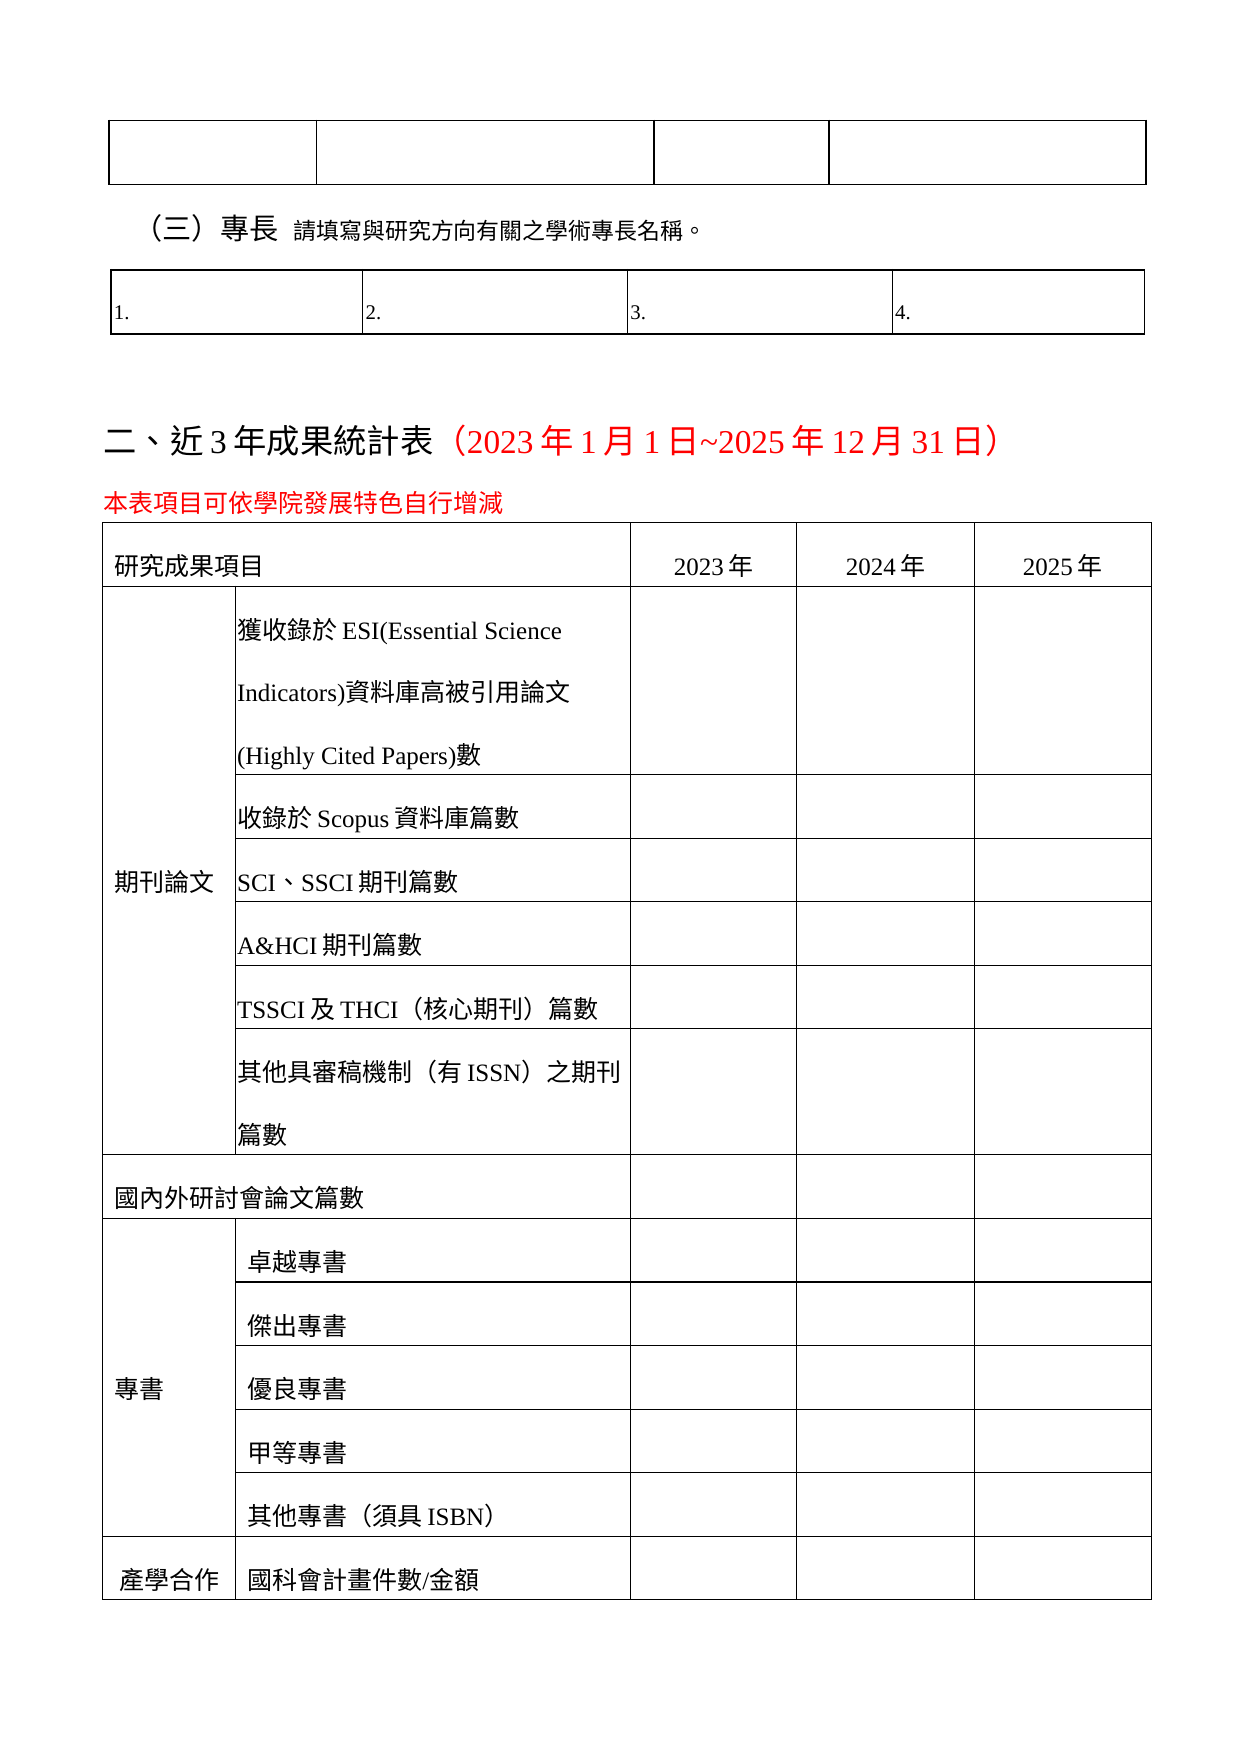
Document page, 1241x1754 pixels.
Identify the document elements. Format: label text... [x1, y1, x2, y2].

table_cell [975, 1283, 1151, 1345]
table_cell [797, 1537, 974, 1599]
table_cell [975, 587, 1151, 774]
table_cell [975, 775, 1151, 838]
table_cell [797, 839, 974, 901]
table_cell [975, 1346, 1151, 1408]
table_cell [631, 1283, 796, 1345]
table_cell 甲等專書 [236, 1410, 630, 1472]
table_cell [797, 902, 974, 965]
table_cell 國內外研討會論文篇數 [103, 1155, 630, 1218]
table_cell [631, 1346, 796, 1408]
table_cell [975, 1473, 1151, 1536]
table_cell [631, 775, 796, 838]
table_cell SCI、SSCI期刊篇數 [236, 839, 630, 901]
table_cell [797, 1155, 974, 1218]
table_header [363, 271, 627, 333]
table_cell 卓越專書 [236, 1219, 630, 1281]
text 二、近3年成果統計表（2023年1月1日~2025年12月31日） [103, 397, 1122, 459]
table_header 2023年 [631, 523, 796, 586]
table_cell [797, 1346, 974, 1408]
table_cell [797, 1410, 974, 1472]
table_cell [975, 1155, 1151, 1218]
table_cell [631, 902, 796, 965]
table_cell 其他具審稿機制（有ISSN）之期刊篇數 [236, 1029, 630, 1154]
table_cell 期刊論文 [103, 587, 235, 1154]
table_cell [975, 902, 1151, 965]
table_cell [975, 1219, 1151, 1281]
table_cell [975, 1029, 1151, 1154]
table_cell [797, 1283, 974, 1345]
table_cell 其他專書（須具ISBN） [236, 1473, 630, 1536]
table_cell TSSCI及THCI（核心期刊）篇數 [236, 966, 630, 1028]
table_header 研究成果項目 [103, 523, 630, 586]
table_cell [797, 1029, 974, 1154]
table_cell [631, 587, 796, 774]
table_cell [975, 1537, 1151, 1599]
table_cell [631, 1219, 796, 1281]
table_cell [631, 966, 796, 1028]
table_cell [797, 1219, 974, 1281]
table_cell 獲收錄於ESI(Essential Science Indicators)資料庫高被引用論文(Highly Cited Papers)數 [236, 587, 630, 774]
table_cell [797, 587, 974, 774]
table_cell [631, 1473, 796, 1536]
table_cell [110, 121, 316, 184]
table_cell [797, 1473, 974, 1536]
table_cell [797, 966, 974, 1028]
table_header 2024年 [797, 523, 974, 586]
table_cell [797, 775, 974, 838]
table_cell [830, 121, 1145, 184]
table_cell [975, 966, 1151, 1028]
table_cell [975, 1410, 1151, 1472]
table_header 4. [893, 271, 1144, 333]
table_cell [631, 1537, 796, 1599]
table_cell 專書 [103, 1219, 235, 1536]
table_cell [317, 121, 653, 184]
table_cell [631, 1410, 796, 1472]
text （三）專長 請填寫與研究方向有關之學術專長名稱。 [133, 185, 1122, 248]
table_cell 國科會計畫件數/金額 [236, 1537, 630, 1599]
table_cell [631, 839, 796, 901]
text 本表項目可依學院發展特色自行增減 [103, 459, 1122, 522]
table_cell [631, 1155, 796, 1218]
table_cell 收錄於Scopus資料庫篇數 [236, 775, 630, 838]
table_cell [631, 1029, 796, 1154]
table_cell 傑出專書 [236, 1283, 630, 1345]
table_header 2025年 [975, 523, 1151, 586]
table_cell A&HCI期刊篇數 [236, 902, 630, 965]
table_header [628, 271, 892, 333]
table_cell 產學合作 [103, 1537, 235, 1599]
table_cell 優良專書 [236, 1346, 630, 1408]
table_header [112, 271, 362, 333]
table_cell [975, 839, 1151, 901]
table_cell [655, 121, 828, 184]
